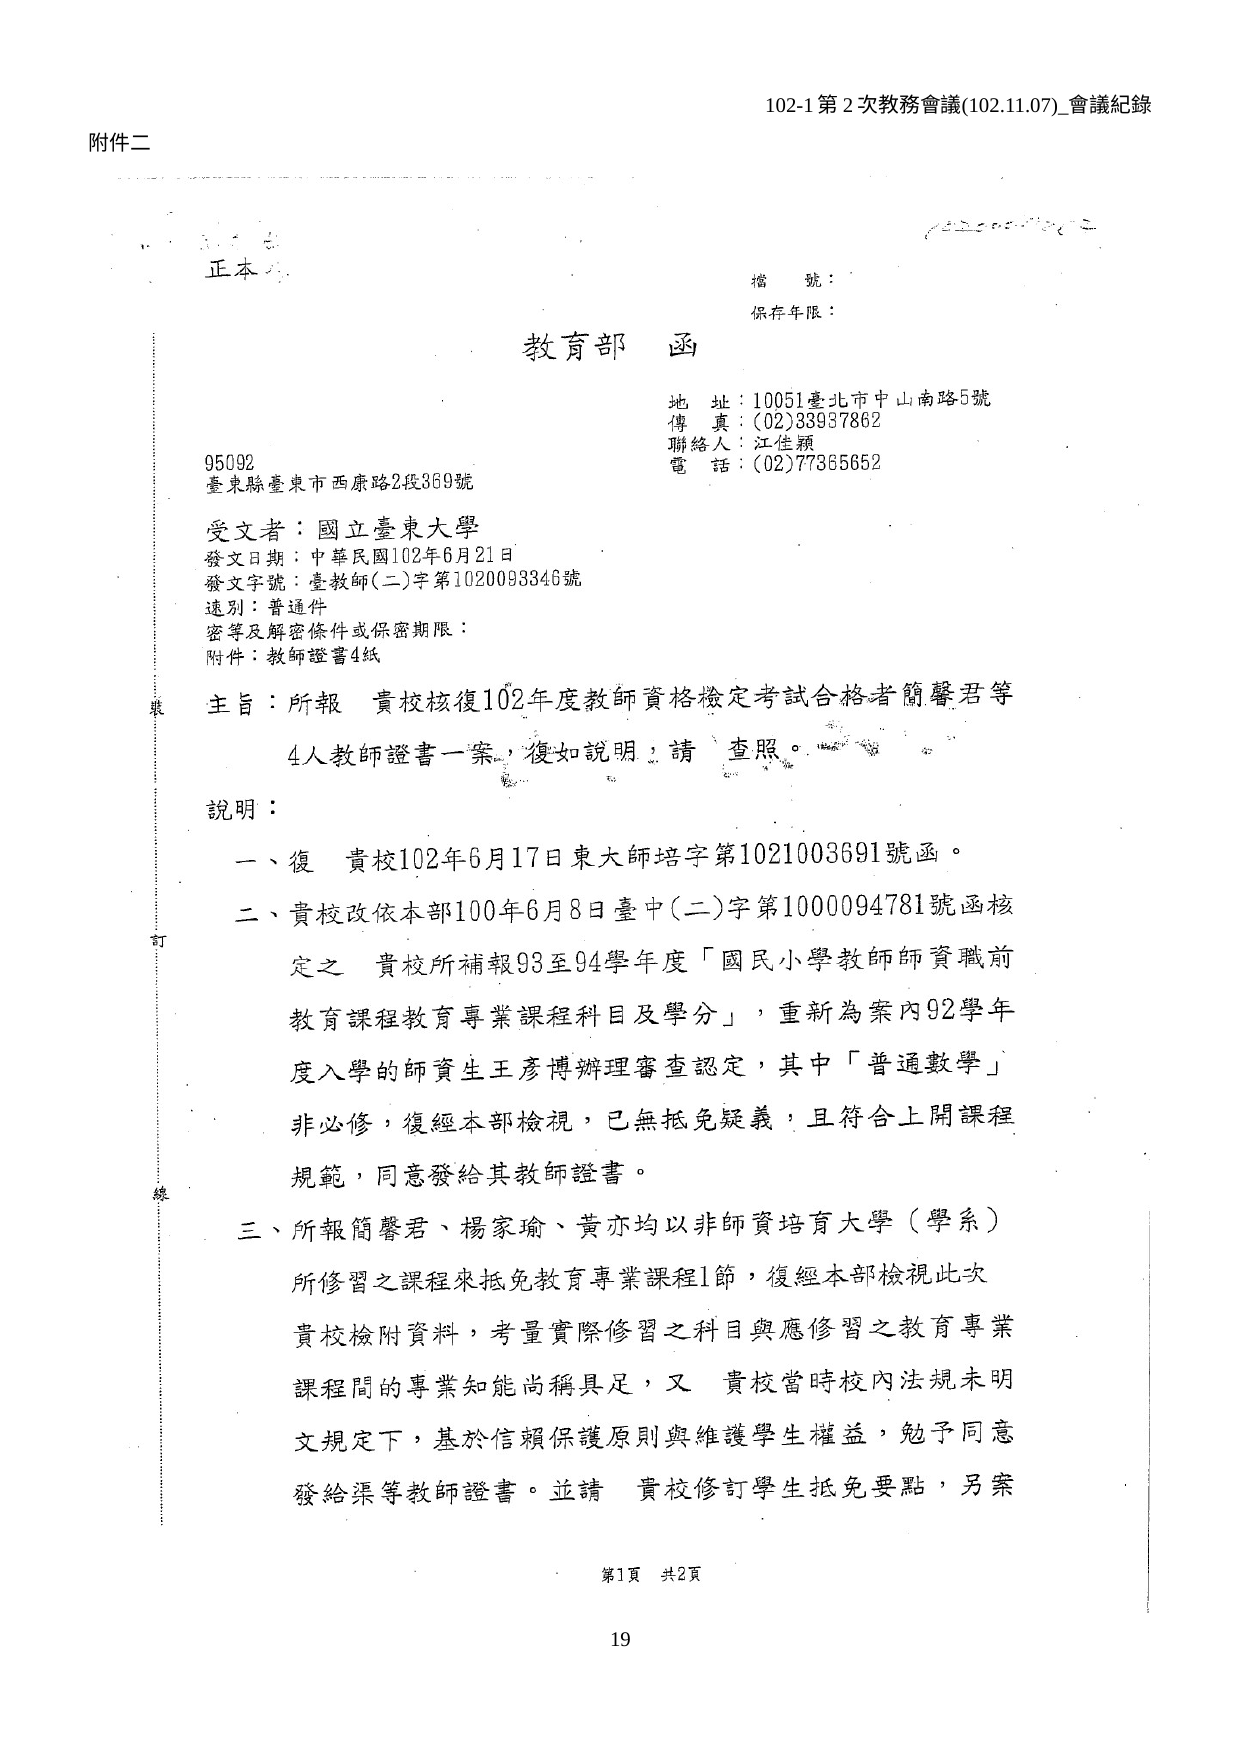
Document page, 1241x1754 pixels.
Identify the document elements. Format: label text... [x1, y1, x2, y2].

picture [88, 170, 1150, 1613]
text 附件二 [89, 123, 1152, 1623]
